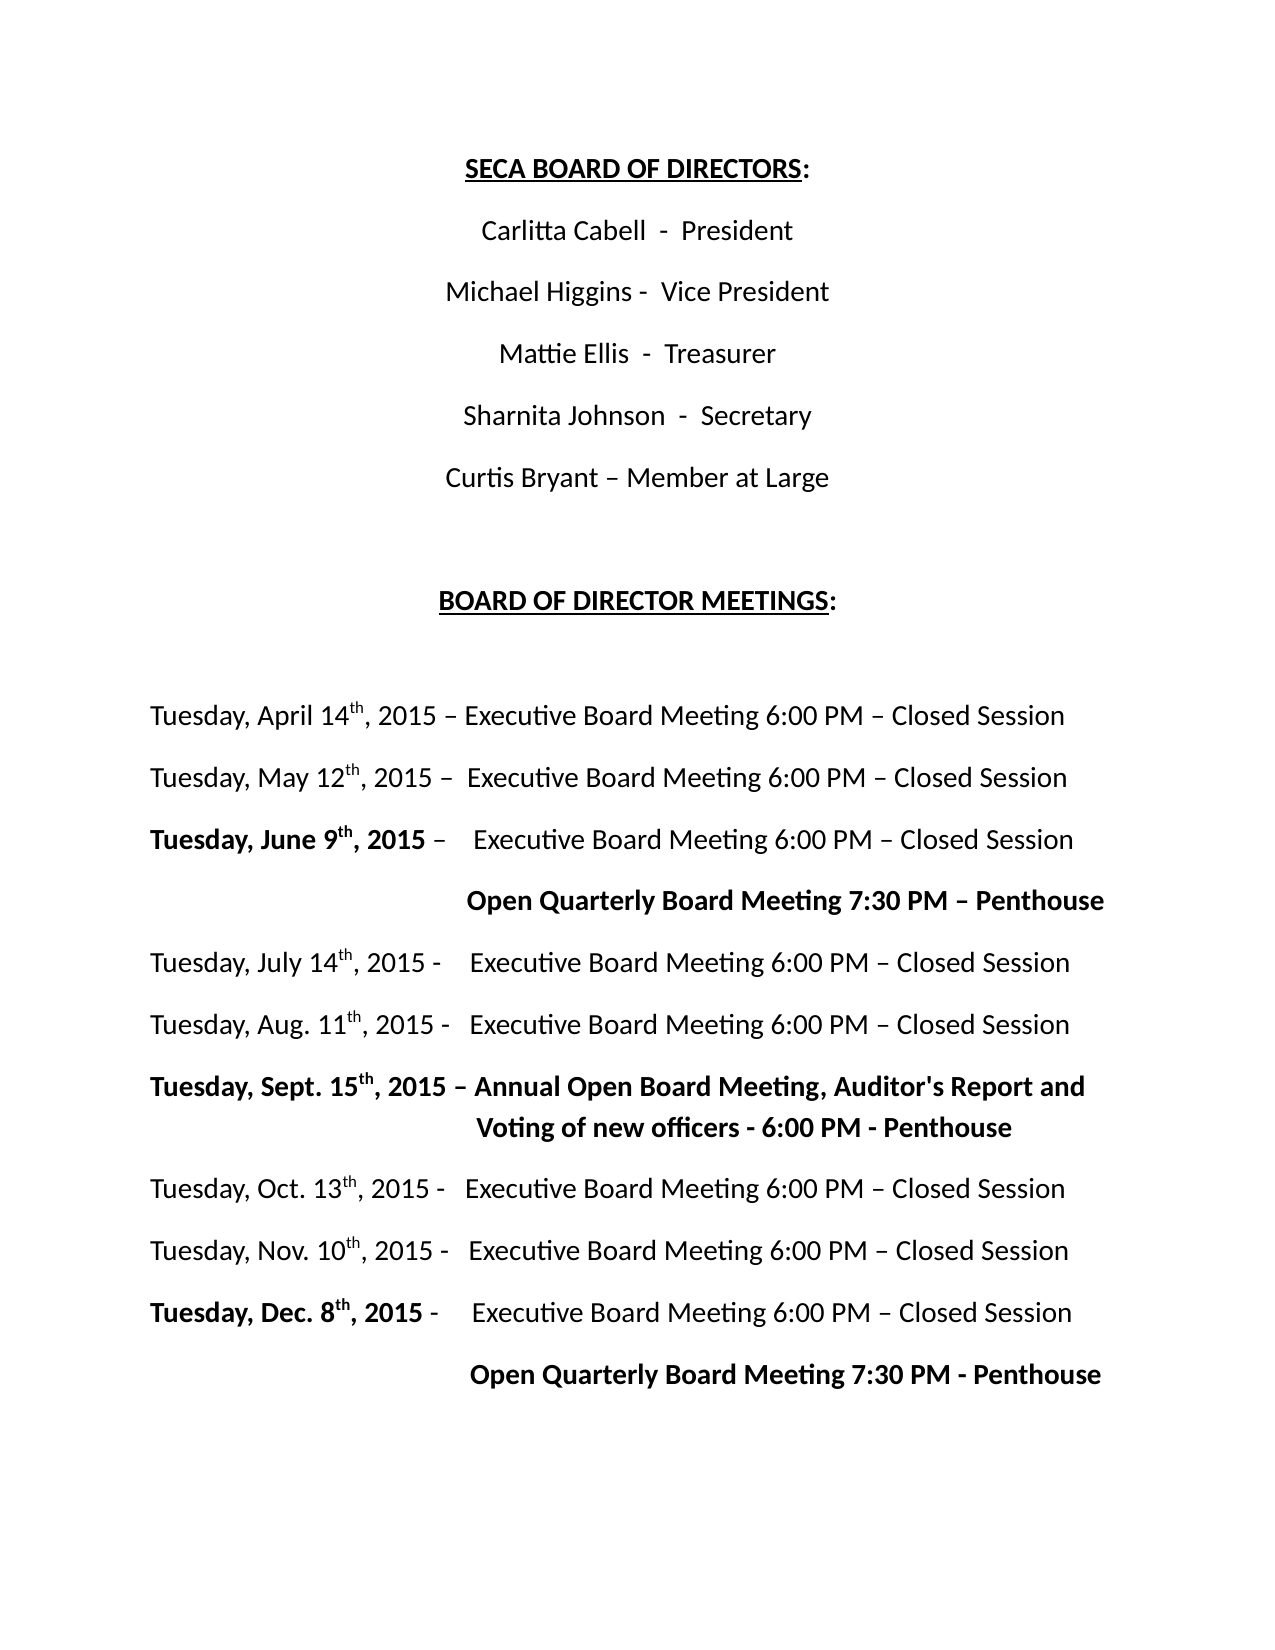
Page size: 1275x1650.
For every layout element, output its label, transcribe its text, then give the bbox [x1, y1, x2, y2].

text BOARD OF DIRECTOR MEETINGS: [150, 582, 1125, 618]
text Tuesday, July 14th, 2015 - Executive Board Meeting 6:00 PM – Closed Session [150, 944, 1125, 980]
text Open Quarterly Board Meeting 7:30 PM – Penthouse [150, 882, 1125, 918]
text Tuesday, May 12th, 2015 – Executive Board Meeting 6:00 PM – Closed Session [150, 759, 1125, 794]
text Michael Higgins - Vice President [150, 273, 1125, 309]
text Tuesday, Aug. 11th, 2015 - Executive Board Meeting 6:00 PM – Closed Session [150, 1006, 1125, 1042]
text Sharnita Johnson - Secretary [150, 397, 1125, 433]
text Mattie Ellis - Treasurer [150, 335, 1125, 371]
text Carlitta Cabell - President [150, 212, 1125, 247]
text Tuesday, April 14th, 2015 – Executive Board Meeting 6:00 PM – Closed Session [150, 697, 1125, 733]
text Curtis Bryant – Member at Large [150, 459, 1125, 494]
text SECA BOARD OF DIRECTORS: [150, 150, 1125, 186]
text Tuesday, June 9th, 2015 – Executive Board Meeting 6:00 PM – Closed Session [150, 821, 1125, 856]
text Open Quarterly Board Meeting 7:30 PM - Penthouse [150, 1356, 1125, 1391]
text Tuesday, Sept. 15th, 2015 – Annual Open Board Meeting, Auditor's Report and Voting of new officers - 6:00 PM - Penthouse [150, 1068, 1125, 1144]
text Tuesday, Oct. 13th, 2015 - Executive Board Meeting 6:00 PM – Closed Session [150, 1171, 1125, 1206]
text Tuesday, Dec. 8th, 2015 - Executive Board Meeting 6:00 PM – Closed Session [150, 1294, 1125, 1330]
text Tuesday, Nov. 10th, 2015 - Executive Board Meeting 6:00 PM – Closed Session [150, 1232, 1125, 1268]
